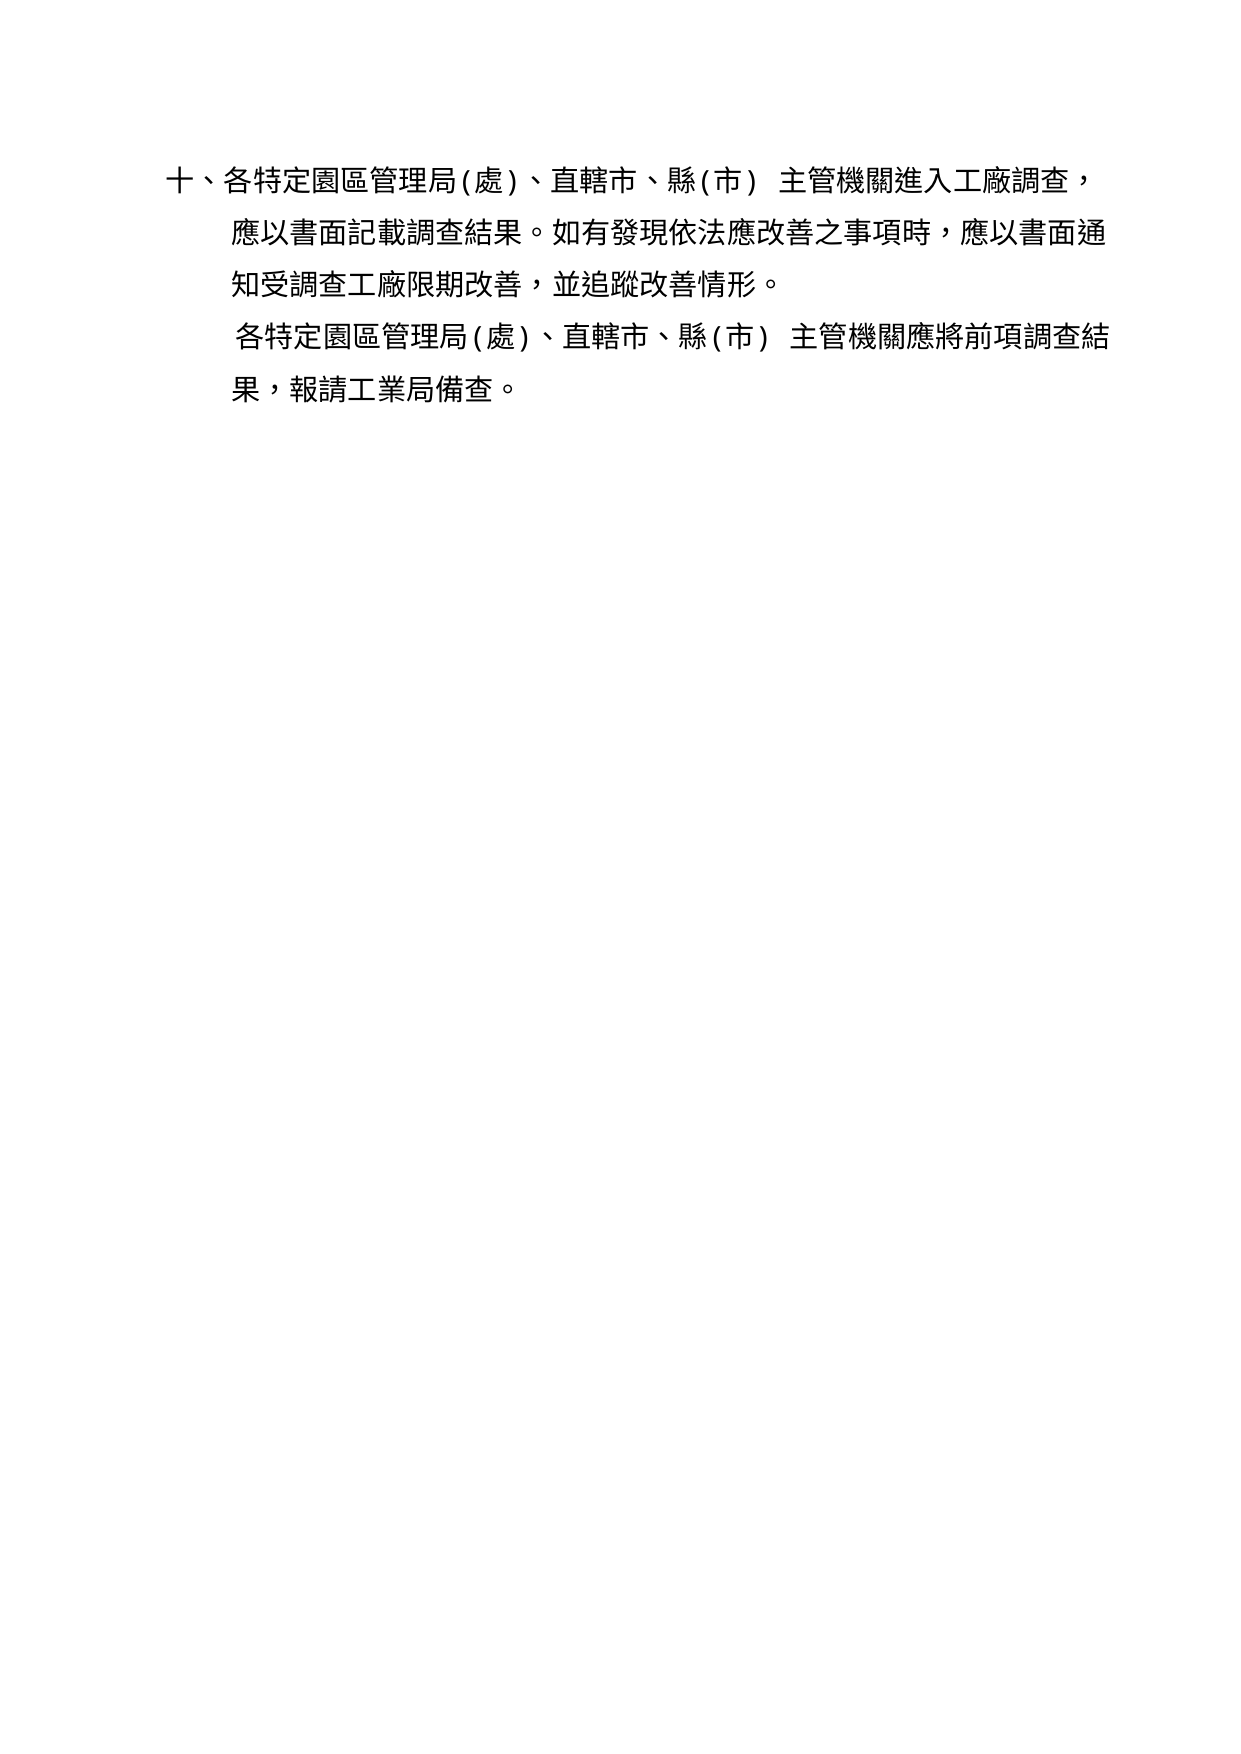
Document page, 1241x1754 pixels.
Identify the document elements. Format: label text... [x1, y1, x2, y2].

text 十、各特定園區管理局(處)、直轄市、縣(市) 主管機關進入工廠調查，應以書面記載調查結果。如有發現依法應改善之事項時，應以書面通知受調查工廠限期改善，並追蹤改善情形。 [165, 150, 1122, 306]
text 各特定園區管理局(處)、直轄市、縣(市) 主管機關應將前項調查結果，報請工業局備查。 [165, 306, 1122, 410]
